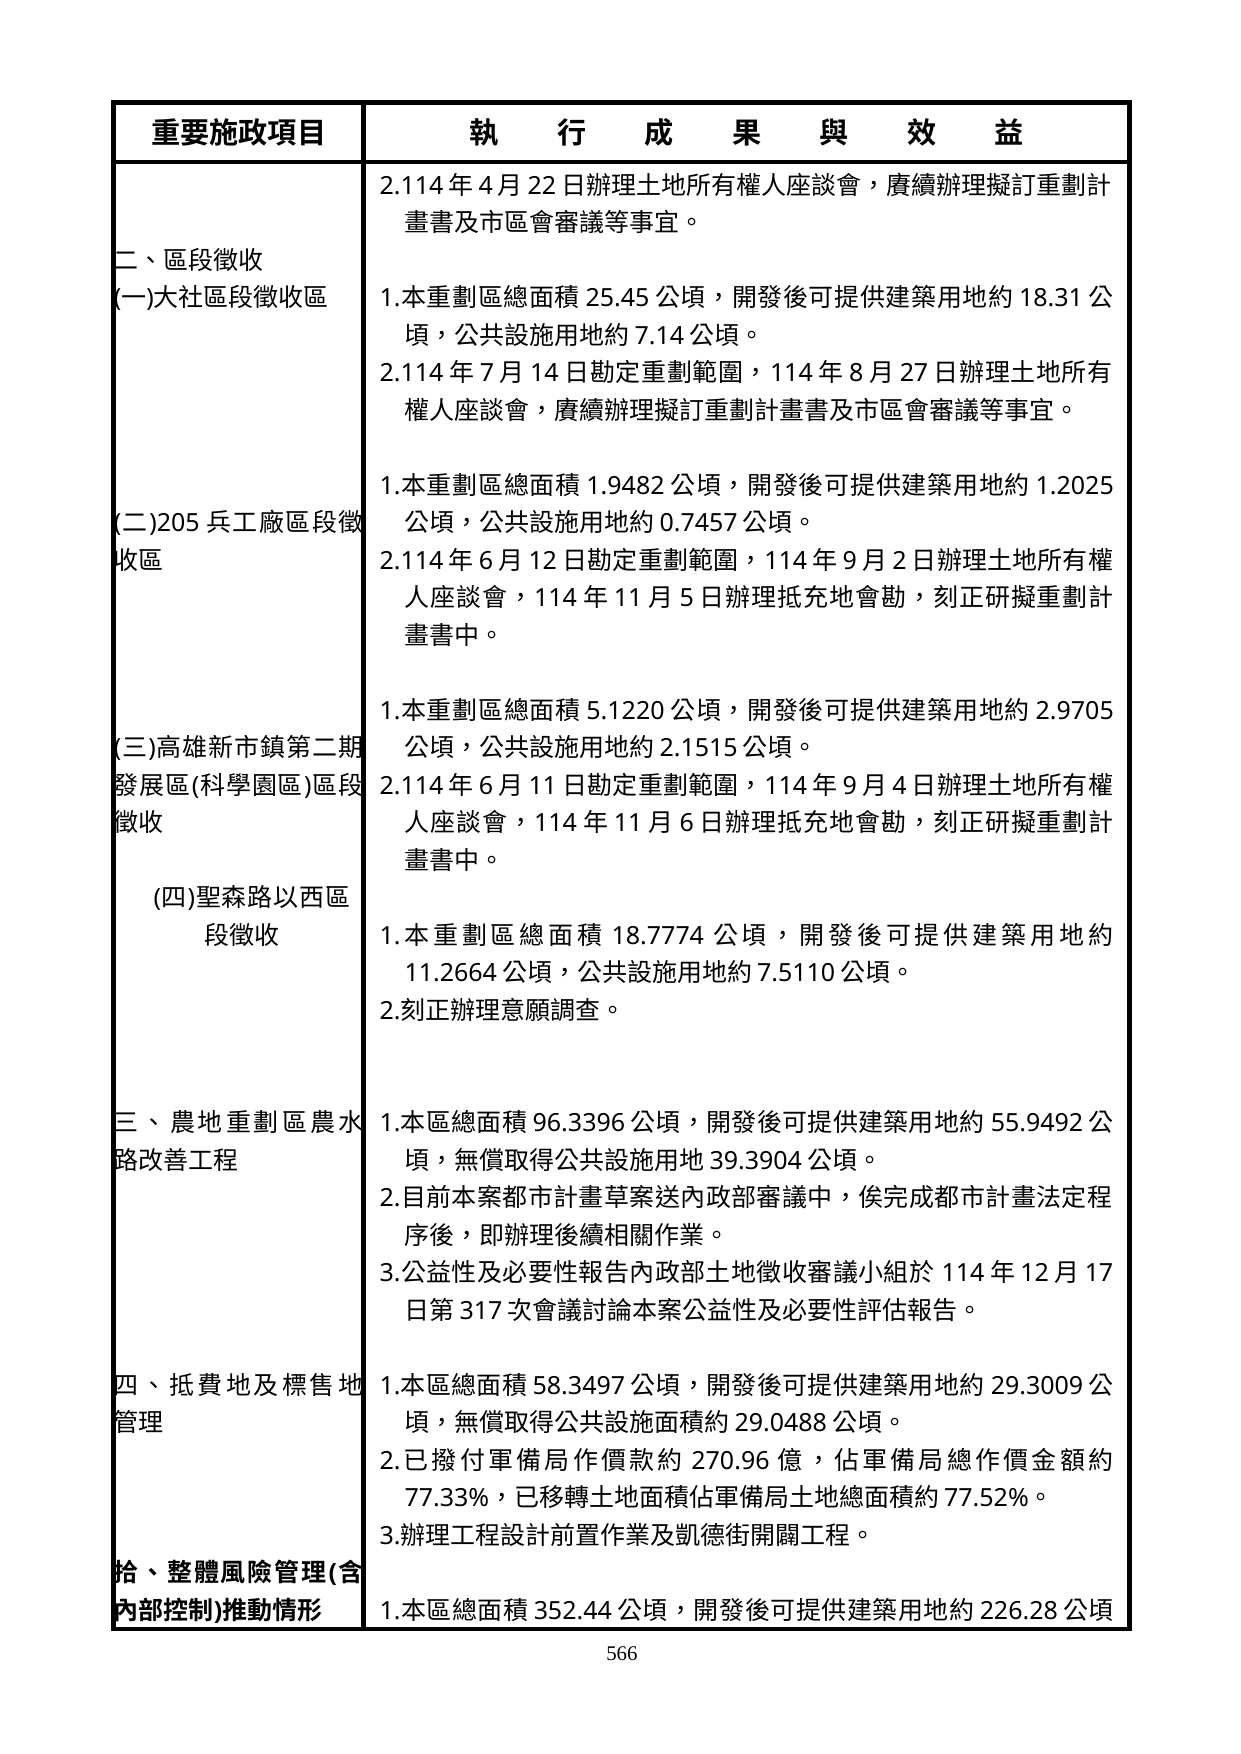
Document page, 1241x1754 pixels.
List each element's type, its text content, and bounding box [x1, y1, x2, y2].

table_header 重要施政項目 [116, 105, 361, 159]
table_header 執 行 成 果 與 效 益 [366, 105, 1127, 159]
table_cell 2.114年4月22日辦理土地所有權人座談會，賡續辦理擬訂重劃計畫書及市區會審議等事宜。 1.本重劃區總面積25.45公頃，開發後可提供建築用地約18.31公頃，公共設施用地約7.14公頃。 2.114年7月14日勘定重劃範圍，114年8月27日辦理土地所有權人座談會，賡續辦理擬訂重劃計畫書及市區會審議等事宜。 1.本重劃區總面積1.9482公頃，開發後可提供建築用地約1.2025公頃，公共設施用地約0.7457公頃。 2.114年6月12日勘定重劃範圍，114年9月2日辦理土地所有權人座談會，114年11月5日辦理抵充地會勘，刻正研擬重劃計畫書中。 1.本重劃區總面積5.1220公頃，開發後可提供建築用地約2.9705公頃，公共設施用地約2.1515公頃。 2.114年6月11日勘定重劃範圍，114年9月4日辦理土地所有權人座談會，114年11月6日辦理抵充地會勘，刻正研擬重劃計畫書中。 1.本重劃區總面積18.7774公頃，開發後可提供建築用地約11.2664公頃，公共設施用地約7.5110公頃。 2.刻正辦理意願調查。 1.本區總面積96.3396公頃，開發後可提供建築用地約55.9492公頃，無償取得公共設施用地39.3904公頃。 2.目前本案都市計畫草案送內政部審議中，俟完成都市計畫法定程序後，即辦理後續相關作業。 3.公益性及必要性報告內政部土地徵收審議小組於114年12月17日第317次會議討論本案公益性及必要性評估報告。 1.本區總面積58.3497公頃，開發後可提供建築用地約29.3009公頃，無償取得公共設施面積約29.0488公頃。 2.已撥付軍備局作價款約270.96億，佔軍備局總作價金額約77.33%，已移轉土地面積佔軍備局土地總面積約77.52%。 3.辦理工程設計前置作業及凱德街開闢工程。 1.本區總面積352.44公頃，開發後可提供建築用地約226.28公頃 [366, 164, 1127, 1627]
table_cell 壹、地籍管理業務 一、土地登記管理 (一)推動智慧地所，提升數位智能服務 (二)推展跨域合作，提供優質地政服務 (三)推廣地籍異動即時通服務，防詐保產 (四)積極辦理不動產糾紛調處，有效疏解糾紛訟源 二、地籍業務管理 (一)積極執行地籍清理，促進土地有效利用 (二)主動通知辦理繼承登記，維護民眾財產權益 (三)辦理地籍資料統計，提供行政決策參考 三、地政士管理 加強地政士之管理 貳、地籍測量業務 一、地籍測量業務督導檢核 (一)戶地測量作業督導檢核 (二)控制測量業務督導檢核 二、戶地測量 三、圖籍管理 (一)晒圖設備更新 (二)圖解地籍圖數值化資料之維護更新 (三)受理地籍圖謄本、地籍參考圖、多目標地籍參考圖申請事宜 (四)辦理圖解數化地籍圖整合建置及都市計劃地形圖套疊作業 四、辦理地籍圖重測及重測糾紛調處 參、地價業務 一、地價管理 (一)公告土地現值調整暨重新規定地價作業 (二)地價指數 二、不動產成交案件實際資訊申報登錄 三、土地徵收補償市價查估 四、地價評議 五、不動產估價師管理 六、租賃住宅服務業之管理 肆、地權業務 一、市有耕地管理 二、三七五出租耕地租佃管理 (一)督導及審核三七五租約登記，以維業佃權益 (二)加強耕地租佃委員之功能，調處租佃爭議以疏減訟源 三、地權限制 (一)依法辦理外國人取得或設定不動產權利 (二)依法辦理大陸地區人民取得、設定或移轉不動產物權事項 四、不動產交易管理 (一)健全不動產經紀業及經紀人員之管理 (二)積極協處不動產消費爭議 (三)配合中央及本府自行辧理預售屋稽查業務 (四)多元管道宣導不動產交易安全及預售屋新制，以保障消費者權益 伍、非都市土地使用編定與管制 一、辦理各種使用地之編定、檢討業務 二、本市非都市土地使用管制工作執行計畫 三、國土計畫業務 陸、公共設施用地取得 一、土地徵收作業 二、公地撥用作業 柒、資訊業務 一、地政及土地開發資訊業務 二、數據通信便民服務 三、地理資訊推動 捌、地政業務（地政事務所執行部份） 一、土地建物登記 二、土地複丈建物測量 三、地籍資料及檔案管理 (一)妥善管理地籍圖冊 (二)貫徹執行檔案法 四、地價查估 玖、土地開發業務 一、市地重劃 (一)第71期市地重劃區 (二)第72期市地重劃區 (三)第81期市地重劃區(大寮眷村開發區) (四)第85期市地重劃區(鳳山車站整體開發區) (五)第91期市地重劃區(觀音湖A區) (六)第92期仁武仁新市地重劃區 (七)第95期市地重劃區(多功能經貿園區特質4B) (八)第97期市地重劃區(路竹區文高用地) (九)第100期市地重劃區(愛河源頭) (十)第102期市地重劃區(岡山致遠村) (十一)第103期市地重劃區(仁武區機1) (十二)第105期市地重劃區(鳳山區公用2、市33及市36) (十三)第106期市地重劃區(仁武區公6) (十四)第107期市地重劃區(龍德東路) (十五)第108期市地重劃區 (十六)第109期市地重劃區 (十七)第110期市地重劃區 (十八)第111期市地重劃區 (十九)第112期市地重劃區 (二十)第113期市地重劃區 (二十一)第114期市地重劃區 (二十二)第115期市地重劃 (二十三)第116期市地重劃區 (二十四)第117期市地重劃區 (二十五)第118期市地重劃區 (二十六)第120期市地重劃區 (二十七)第121期市地重劃區 (二十八)第122期市地重劃區 (二十九)第123期市地重劃區 (三十)第124期市地重劃區 (三十一)第125期市地重劃區 (三十二)第126期市地重劃區 (三十三)燕巢附3市地重劃區 二、區段徵收 (一)大社區段徵收區 (二)205兵工廠區段徵收區 (三)高雄新市鎮第二期發展區(科學園區)區段徵收 (四)聖森路以西區段徵收 三、農地重劃區農水路改善工程 四、抵費地及標售地管理 拾、整體風險管理(含內部控制)推動情形 [116, 164, 361, 1627]
